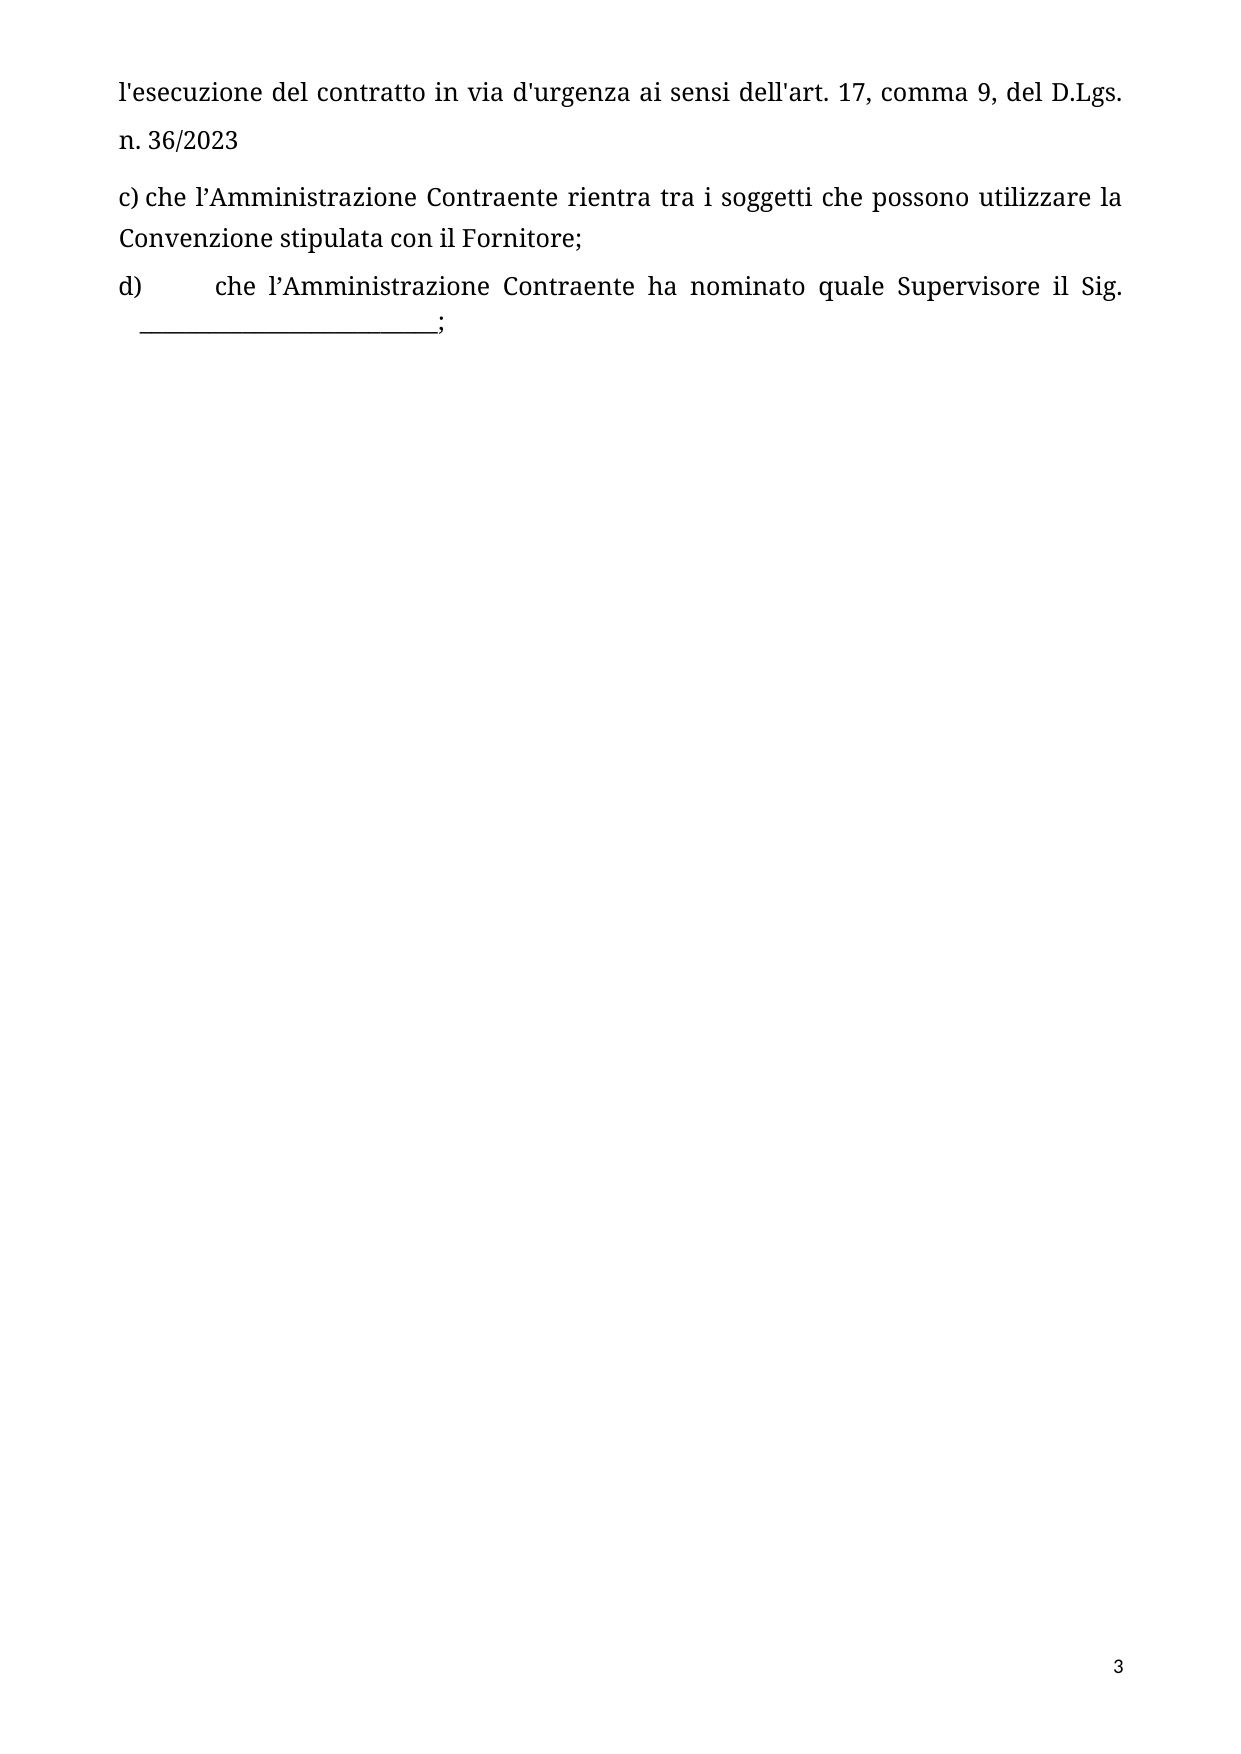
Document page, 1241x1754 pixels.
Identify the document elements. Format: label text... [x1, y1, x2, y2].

list che l’Amministrazione Contraente ha nominato quale Supervisore il Sig. __________________________; [118, 269, 1123, 337]
list l'esecuzione del contratto in via d'urgenza ai sensi dell'art. 17, comma 9, del D.Lgs. n. 36/2023 [118, 75, 1123, 157]
list che l’Amministrazione Contraente rientra tra i soggetti che possono utilizzare la Convenzione stipulata con il Fornitore; [118, 180, 1123, 255]
